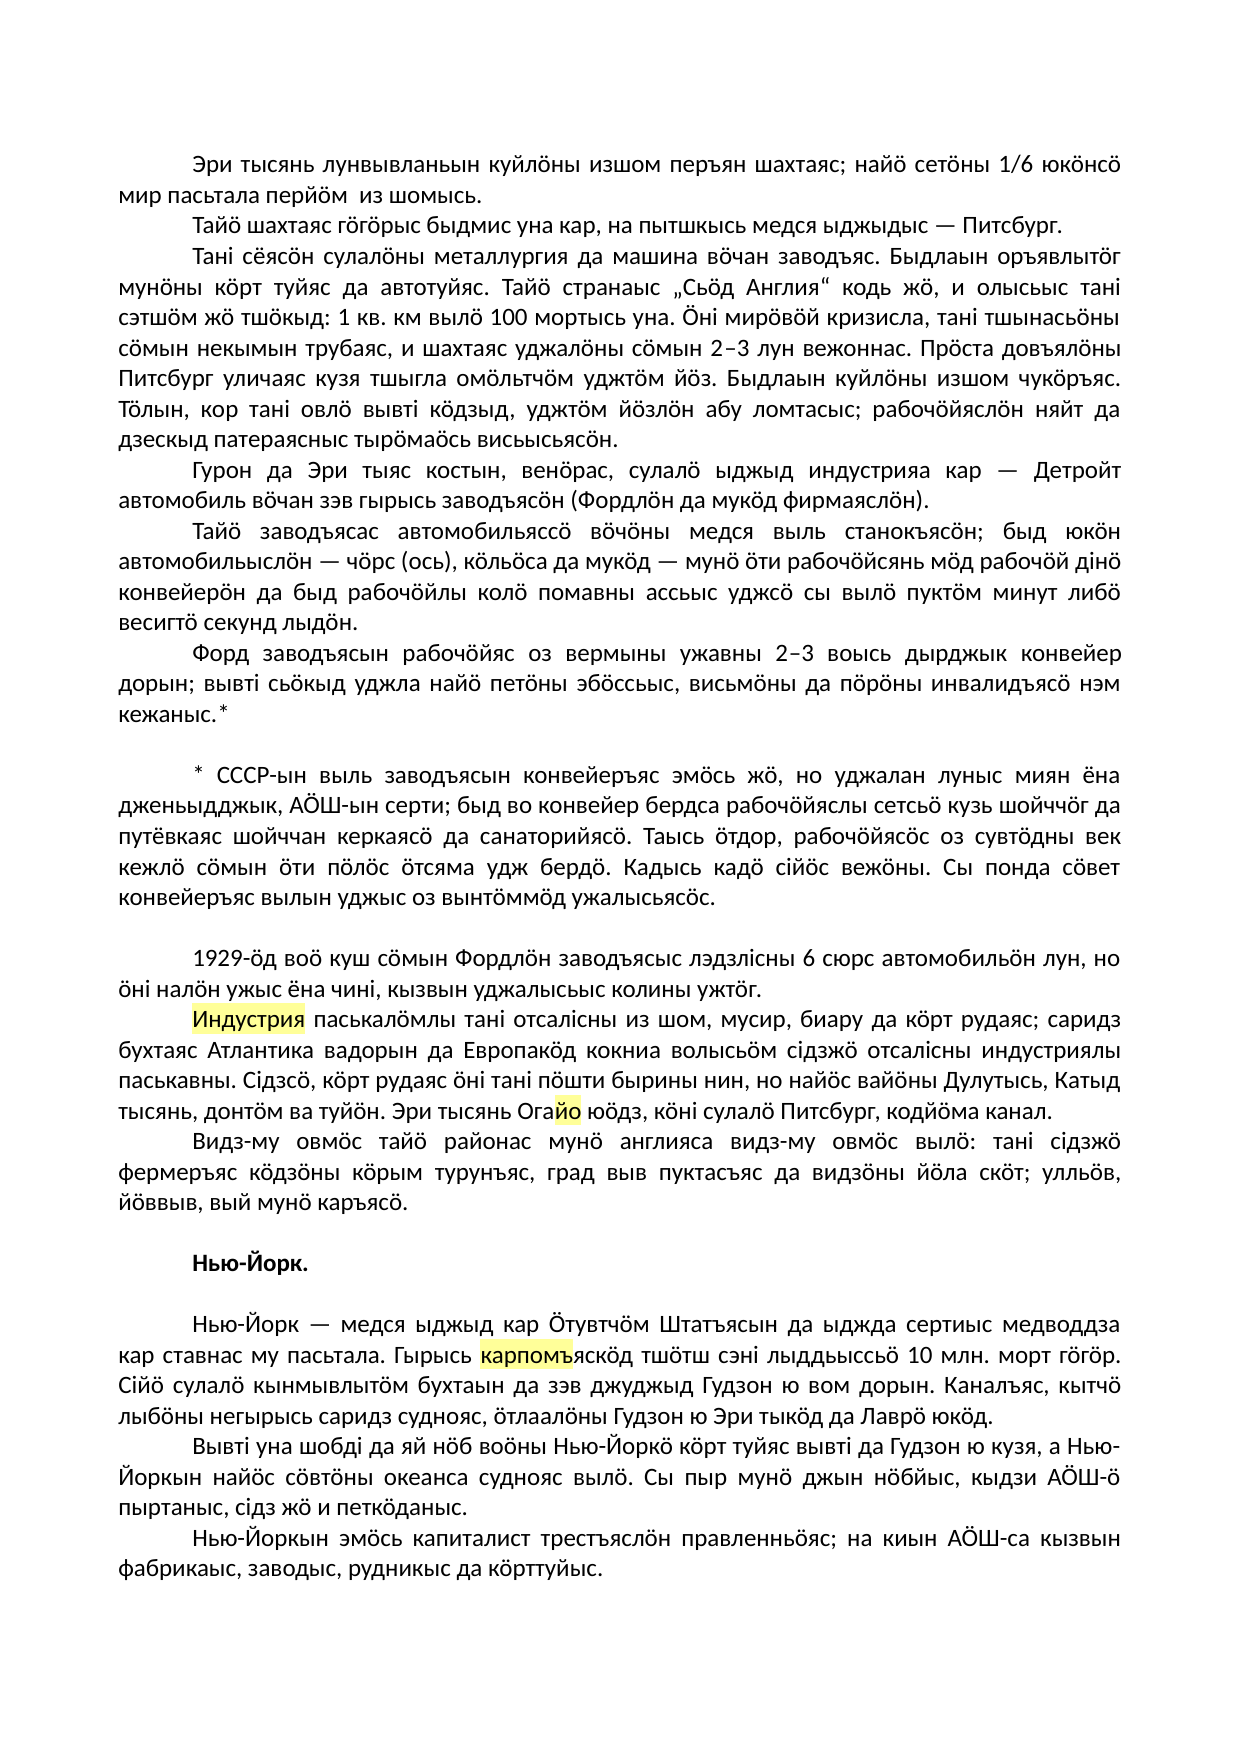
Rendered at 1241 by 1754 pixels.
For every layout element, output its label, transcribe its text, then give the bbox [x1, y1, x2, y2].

text Форд заводъясын рабочӧйяс оз вермыны ужавны 2–3 воысь дырджык конвейер дорын; вывті сьӧкыд уджла найӧ петӧны эбӧссьыс, висьмӧны да пӧрӧны инвалидъясӧ нэм кежаныс.* [118, 637, 1122, 728]
text Вывті уна шобді да яй нӧб воӧны Нью-Йоркӧ кӧрт туйяс вывті да Гудзон ю кузя, а Нью-Йоркын найӧс сӧвтӧны океанса суднояс вылӧ. Сы пыр мунӧ джын нӧбйыс, кыдзи АӦШ-ӧ пыртаныс, сідз жӧ и петкӧданыс. [118, 1431, 1122, 1522]
text Гурон да Эри тыяс костын, венӧрас, сулалӧ ыджыд индустрияа кар — Детройт автомобиль вӧчан зэв гырысь заводъясӧн (Фордлӧн да мукӧд фирмаяслӧн). [118, 454, 1122, 515]
text Видз-му овмӧс тайӧ районас мунӧ англияса видз-му овмӧс вылӧ: тані сідзжӧ фермеръяс кӧдзӧны кӧрым турунъяс, град выв пуктасъяс да видзӧны йӧла скӧт; улльӧв, йӧввыв, вый мунӧ каръясӧ. [118, 1125, 1122, 1217]
text Индустрия паськалӧмлы тані отсалісны из шом, мусир, биару да кӧрт рудаяс; саридз бухтаяс Атлантика вадорын да Европакӧд кокниа волысьӧм сідзжӧ отсалісны индустриялы паськавны. Сідзсӧ, кӧрт рудаяс ӧні тані пӧшти бырины нин, но найӧс вайӧны Дулутысь, Катыд тысянь, донтӧм ва туйӧн. Эри тысянь Огайо юӧдз, кӧні сулалӧ Питсбург, кодйӧма канал. [118, 1003, 1122, 1125]
text Нью-Йорк — медся ыджыд кар Ӧтувтчӧм Штатъясын да ыджда сертиыс медводдза кар ставнас му пасьтала. Гырысь карпомъяскӧд тшӧтш сэні лыддьыссьӧ 10 млн. морт гӧгӧр. Сійӧ сулалӧ кынмывлытӧм бухтаын да зэв джуджыд Гудзон ю вом дорын. Каналъяс, кытчӧ лыбӧны негырысь саридз суднояс, ӧтлаалӧны Гудзон ю Эри тыкӧд да Лаврӧ юкӧд. [118, 1308, 1122, 1431]
text 1929-ӧд воӧ куш сӧмын Фордлӧн заводъясыс лэдзлісны 6 сюрс автомобильӧн лун, но ӧні налӧн ужыс ёна чині, кызвын уджалысьыс колины ужтӧг. [118, 942, 1122, 1003]
text Тані сёясӧн сулалӧны металлургия да машина вӧчан заводъяс. Быдлаын оръявлытӧг мунӧны кӧрт туйяс да автотуйяс. Тайӧ странаыс „Сьӧд Англия“ кодь жӧ, и олысьыс тані сэтшӧм жӧ тшӧкыд: 1 кв. км вылӧ 100 мортысь уна. Ӧні мирӧвӧй кризисла, тані тшынасьӧны сӧмын некымын трубаяс, и шахтаяс уджалӧны сӧмын 2–3 лун вежоннас. Прӧста довъялӧны Питсбург уличаяс кузя тшыгла омӧльтчӧм уджтӧм йӧз. Быдлаын куйлӧны изшом чукӧръяс. Тӧлын, кор тані овлӧ вывті кӧдзыд, уджтӧм йӧзлӧн абу ломтасыс; рабочӧйяслӧн няйт да дзескыд патераясныс тырӧмаӧсь висьысьясӧн. [118, 240, 1122, 454]
text Тайӧ шахтаяс гӧгӧрыс быдмис уна кар, на пытшкысь медся ыджыдыс — Питсбург. [118, 210, 1122, 240]
text * СССР-ын выль заводъясын конвейеръяс эмӧсь жӧ, но уджалан луныс миян ёна дженьыдджык, АӦШ-ын серти; быд во конвейер бердса рабочӧйяслы сетсьӧ кузь шойччӧг да путёвкаяс шойччан керкаясӧ да санаторийясӧ. Таысь ӧтдор, рабочӧйясӧс оз сувтӧдны век кежлӧ сӧмын ӧти пӧлӧс ӧтсяма удж бердӧ. Кадысь кадӧ сійӧс вежӧны. Сы понда сӧвет конвейеръяс вылын уджыс оз вынтӧммӧд ужалысьясӧс. [118, 759, 1122, 912]
text Нью-Йоркын эмӧсь капиталист трестъяслӧн правленньӧяс; на киын АӦШ-са кызвын фабрикаыс, заводыс, рудникыс да кӧрттуйыс. [118, 1522, 1122, 1583]
text Тайӧ заводъясас автомобильяссӧ вӧчӧны медся выль станокъясӧн; быд юкӧн автомобильыслӧн — чӧрс (ось), кӧльӧса да мукӧд — мунӧ ӧти рабочӧйсянь мӧд рабочӧй дінӧ конвейерӧн да быд рабочӧйлы колӧ помавны ассьыс уджсӧ сы вылӧ пуктӧм минут либӧ весигтӧ секунд лыдӧн. [118, 515, 1122, 637]
text Нью-Йорк. [118, 1247, 1122, 1278]
text Эри тысянь лунвывланьын куйлӧны изшом перъян шахтаяс; найӧ сетӧны 1/6 юкӧнсӧ мир пасьтала перйӧм из шомысь. [118, 149, 1122, 210]
